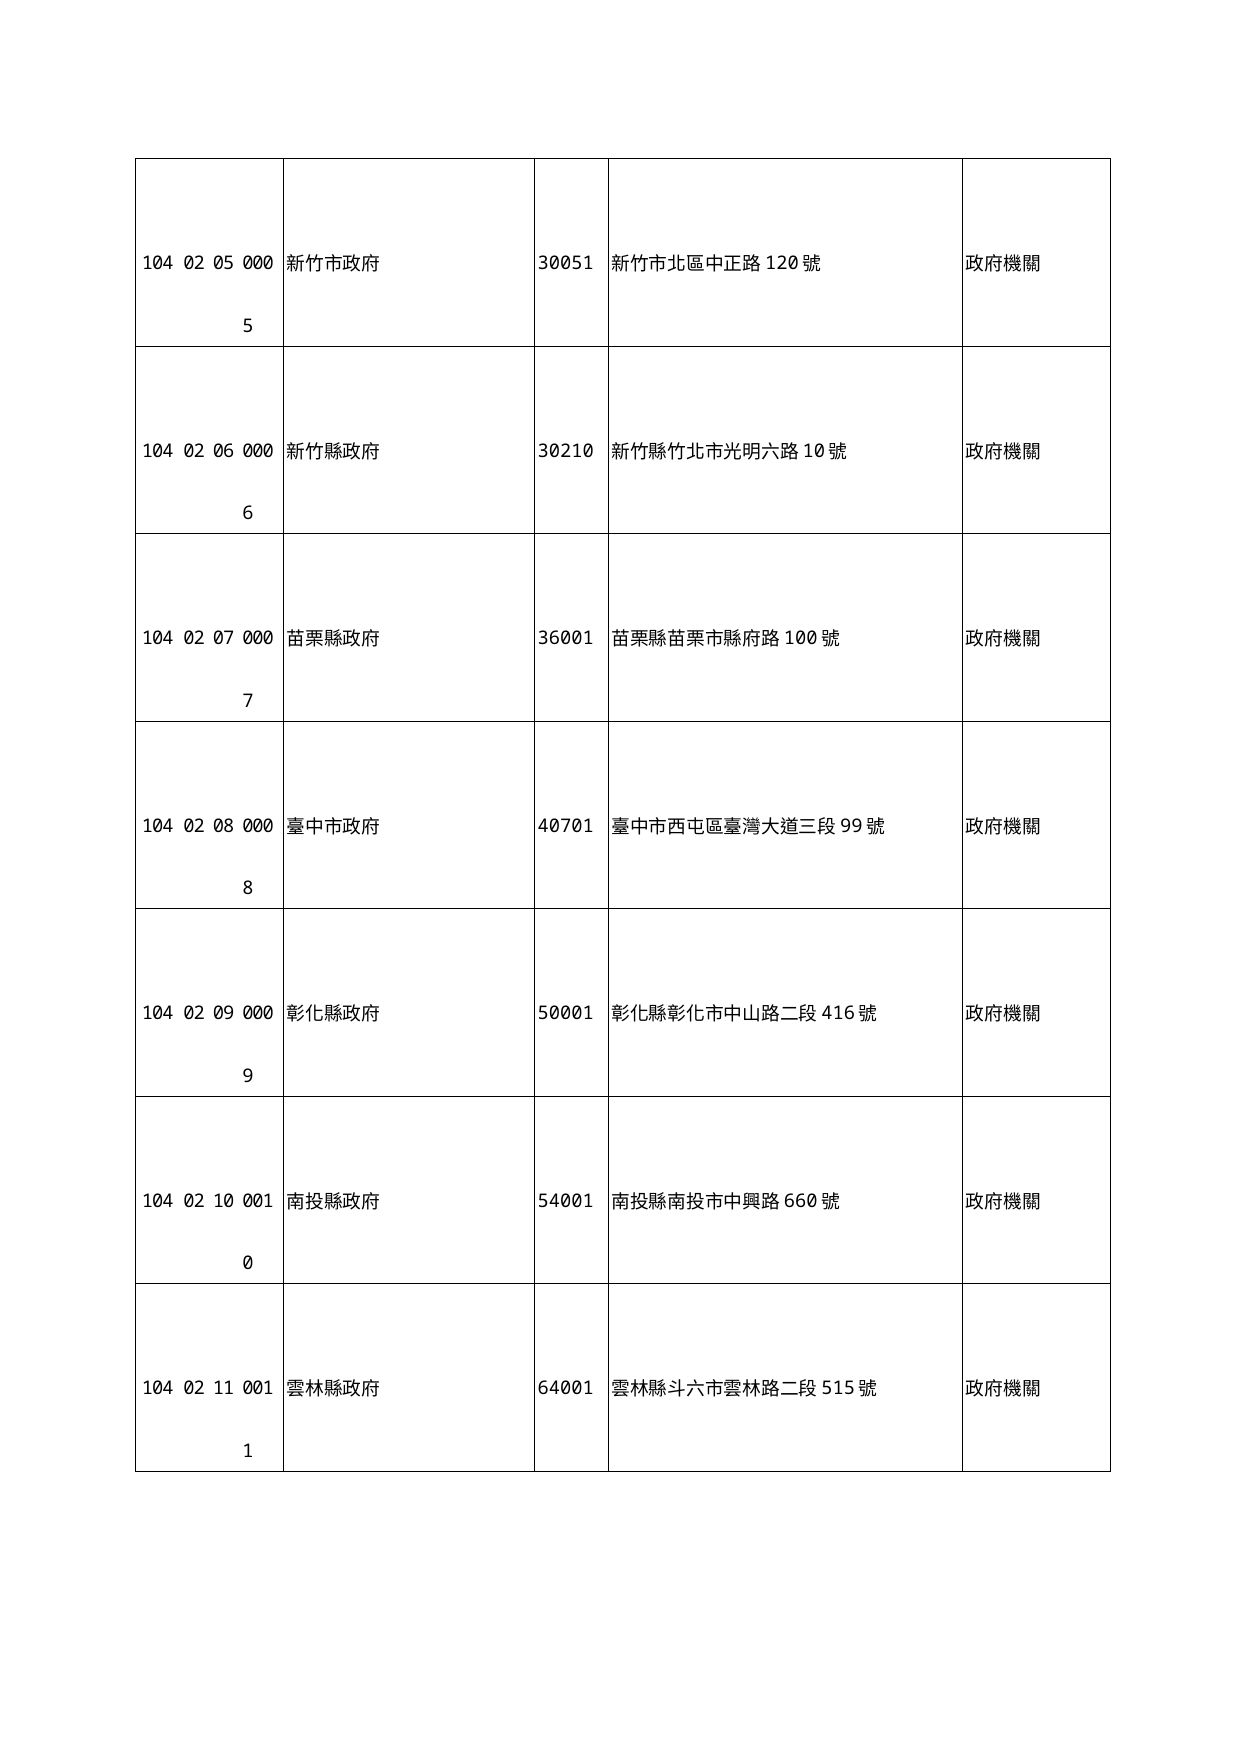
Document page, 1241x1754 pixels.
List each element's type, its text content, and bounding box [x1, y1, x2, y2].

table_cell 苗栗縣苗栗市縣府路100號 [609, 534, 962, 721]
table_cell 0008 [239, 722, 283, 908]
table_cell 新竹市北區中正路120號 [609, 159, 962, 346]
table_cell 104 [136, 159, 180, 346]
table_cell 彰化縣政府 [284, 909, 534, 1096]
table_cell 36001 [535, 534, 608, 721]
table_cell 政府機關 [963, 909, 1110, 1096]
table_cell 08 [210, 722, 239, 908]
table_cell 0009 [239, 909, 283, 1096]
table_cell 新竹市政府 [284, 159, 534, 346]
table_cell 30210 [535, 347, 608, 533]
table_cell 54001 [535, 1097, 608, 1283]
table_cell 02 [180, 1097, 210, 1283]
table_cell 0005 [239, 159, 283, 346]
table_cell 政府機關 [963, 1097, 1110, 1283]
table_cell 0011 [239, 1284, 283, 1471]
table_cell 新竹縣政府 [284, 347, 534, 533]
table_cell 104 [136, 1097, 180, 1283]
table_cell 50001 [535, 909, 608, 1096]
table_cell 0006 [239, 347, 283, 533]
table_cell 06 [210, 347, 239, 533]
table_cell 11 [210, 1284, 239, 1471]
table_cell 104 [136, 1284, 180, 1471]
table_cell 05 [210, 159, 239, 346]
table_cell 政府機關 [963, 347, 1110, 533]
table_cell 新竹縣竹北市光明六路10號 [609, 347, 962, 533]
table_cell 64001 [535, 1284, 608, 1471]
table_cell 雲林縣斗六市雲林路二段515號 [609, 1284, 962, 1471]
table_cell 104 [136, 909, 180, 1096]
table_cell 臺中市西屯區臺灣大道三段99號 [609, 722, 962, 908]
table_cell 南投縣政府 [284, 1097, 534, 1283]
table_cell 南投縣南投市中興路660號 [609, 1097, 962, 1283]
table_cell 02 [180, 722, 210, 908]
table_cell 0007 [239, 534, 283, 721]
table_cell 30051 [535, 159, 608, 346]
table_cell 政府機關 [963, 534, 1110, 721]
table_cell 07 [210, 534, 239, 721]
table_cell 02 [180, 159, 210, 346]
table_cell 02 [180, 909, 210, 1096]
table_cell 02 [180, 347, 210, 533]
table_cell 雲林縣政府 [284, 1284, 534, 1471]
table_cell 臺中市政府 [284, 722, 534, 908]
table_cell 政府機關 [963, 1284, 1110, 1471]
table_cell 40701 [535, 722, 608, 908]
table_cell 苗栗縣政府 [284, 534, 534, 721]
table_cell 02 [180, 1284, 210, 1471]
table_cell 10 [210, 1097, 239, 1283]
table_cell 02 [180, 534, 210, 721]
table_cell 09 [210, 909, 239, 1096]
table_cell 104 [136, 534, 180, 721]
table_cell 政府機關 [963, 722, 1110, 908]
table_cell 104 [136, 347, 180, 533]
table_cell 0010 [239, 1097, 283, 1283]
table_cell 104 [136, 722, 180, 908]
table_cell 政府機關 [963, 159, 1110, 346]
table_cell 彰化縣彰化市中山路二段416號 [609, 909, 962, 1096]
